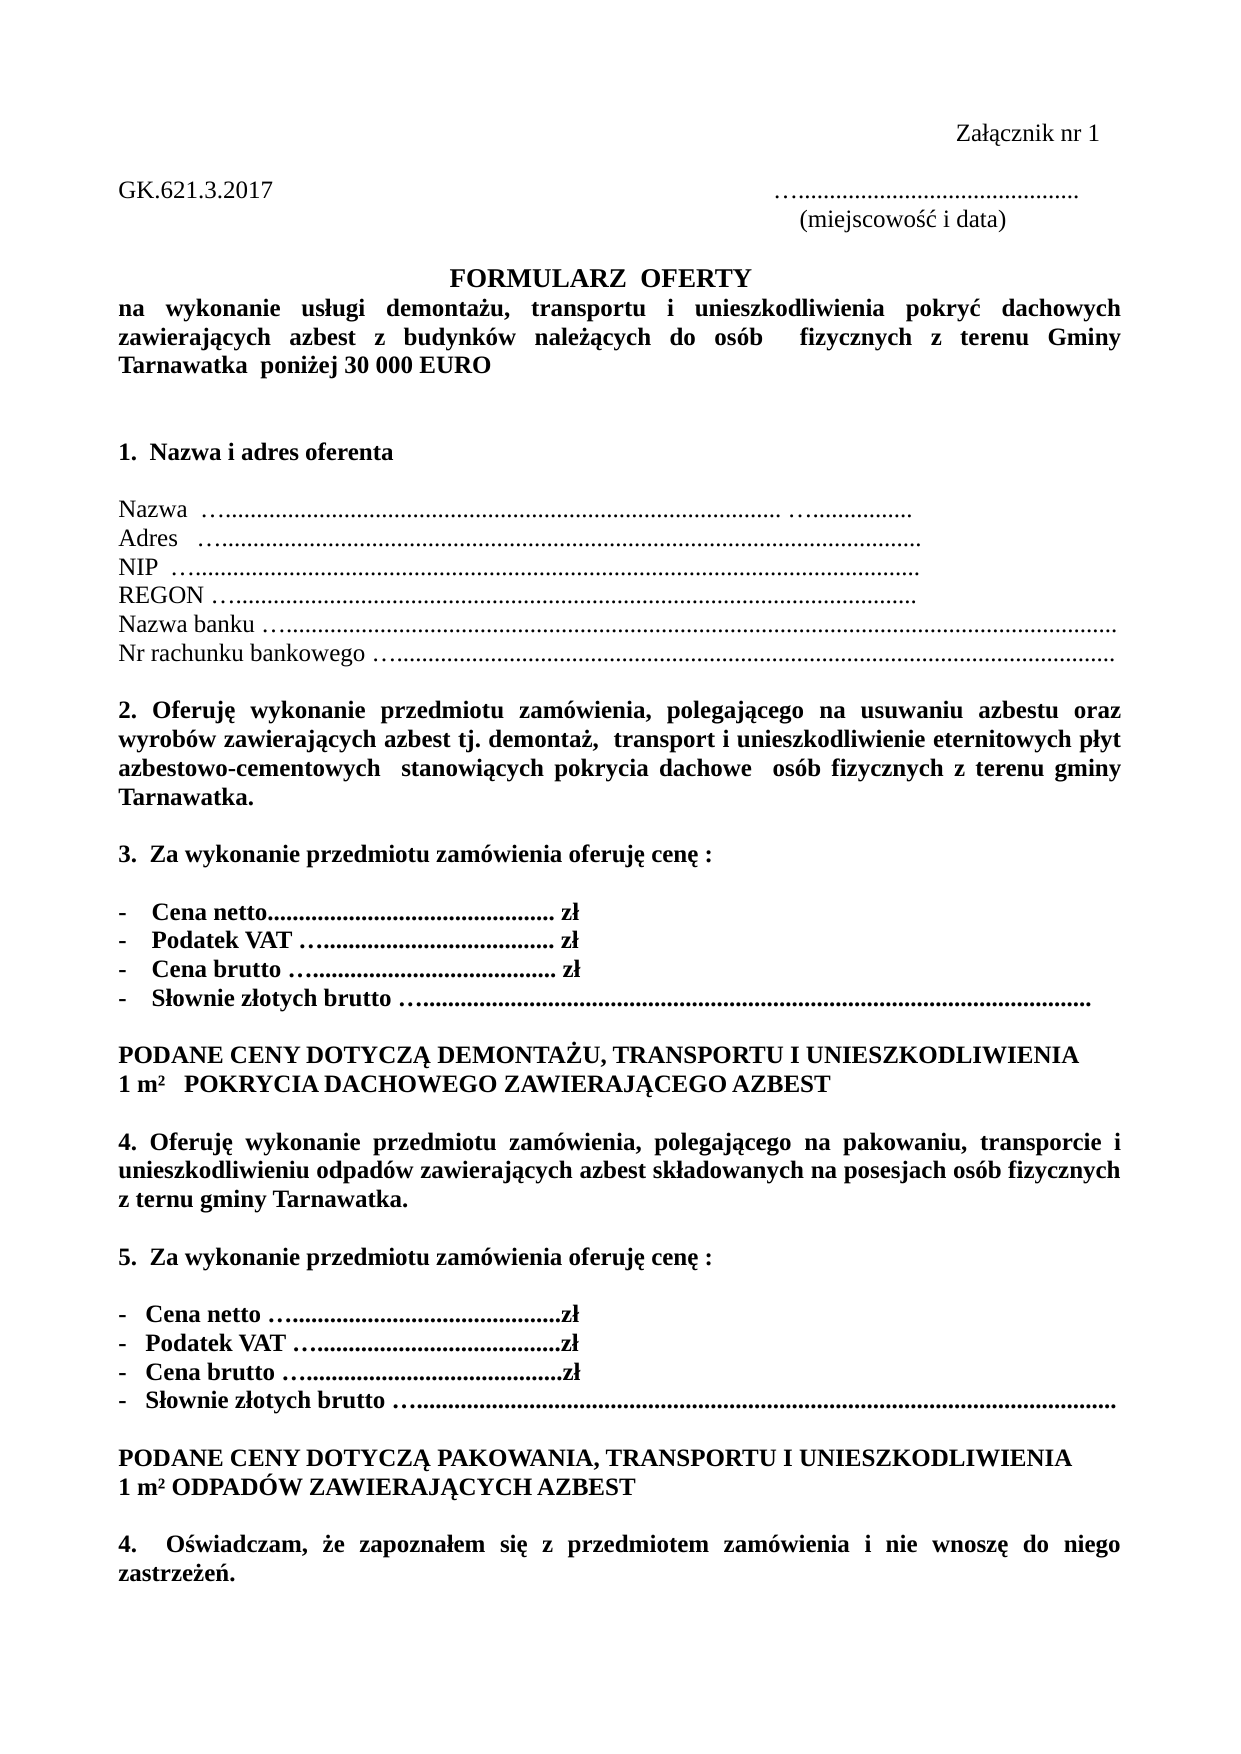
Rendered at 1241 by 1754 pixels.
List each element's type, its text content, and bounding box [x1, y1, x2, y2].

text na wykonanie usługi demontażu, transportu i unieszkodliwienia pokryć dachowych zawierających azbest z budynków należących do osób fizycznych z terenu Gminy Tarnawatka poniżej 30 000 EURO [118, 293, 1122, 379]
text Załącznik nr 1 [118, 118, 1122, 147]
text 3. Za wykonanie przedmiotu zamówienia oferuję cenę : [118, 839, 1122, 868]
text - Cena netto …...........................................zł [118, 1299, 1122, 1328]
text PODANE CENY DOTYCZĄ DEMONTAŻU, TRANSPORTU I UNIESZKODLIWIENIA [118, 1041, 1122, 1069]
text NIP ….................................................................................................................... [118, 552, 1122, 581]
text - Cena brutto …....................................... zł [118, 954, 1122, 983]
text 1. Nazwa i adres oferenta [118, 437, 1122, 466]
text 5. Za wykonanie przedmiotu zamówienia oferuję cenę : [118, 1242, 1122, 1271]
text - Podatek VAT ….......................................zł [118, 1328, 1122, 1357]
text PODANE CENY DOTYCZĄ PAKOWANIA, TRANSPORTU I UNIESZKODLIWIENIA [118, 1443, 1122, 1472]
text 2. Oferuję wykonanie przedmiotu zamówienia, polegającego na usuwaniu azbestu oraz wyrobów zawierających azbest tj. demontaż, transport i unieszkodliwienie eternitowych płyt azbestowo-cementowych stanowiących pokrycia dachowe osób fizycznych z terenu gminy Tarnawatka. [118, 696, 1122, 811]
text REGON …............................................................................................................. [118, 581, 1122, 609]
text Nazwa …......................................................................................... …................ [118, 494, 1122, 523]
text - Słownie złotych brutto …................................................................................................................ [118, 1386, 1122, 1414]
text 4. Oferuję wykonanie przedmiotu zamówienia, polegającego na pakowaniu, transporcie i unieszkodliwieniu odpadów zawierających azbest składowanych na posesjach osób fizycznych z ternu gminy Tarnawatka. [118, 1127, 1122, 1213]
text Nr rachunku bankowego …................................................................................................................... [118, 638, 1122, 667]
text 1 m² ODPADÓW ZAWIERAJĄCYCH AZBEST [118, 1472, 1122, 1501]
text - Podatek VAT …..................................... zł [118, 926, 1122, 954]
text GK.621.3.2017 …............................................. [118, 176, 1122, 204]
text - Cena brutto ….........................................zł [118, 1357, 1122, 1386]
text (miejscowość i data) [118, 204, 1122, 233]
text - Słownie złotych brutto …........................................................................................................... [118, 983, 1122, 1012]
text FORMULARZ OFERTY [118, 262, 1122, 293]
text Nazwa banku …..................................................................................................................................... [118, 609, 1122, 638]
text Adres …................................................................................................................ [118, 523, 1122, 552]
text 1 m² POKRYCIA DACHOWEGO ZAWIERAJĄCEGO AZBEST [118, 1069, 1122, 1098]
text 4. Oświadczam, że zapoznałem się z przedmiotem zamówienia i nie wnoszę do niego zastrzeżeń. [118, 1529, 1122, 1587]
text - Cena netto.............................................. zł [118, 897, 1122, 926]
